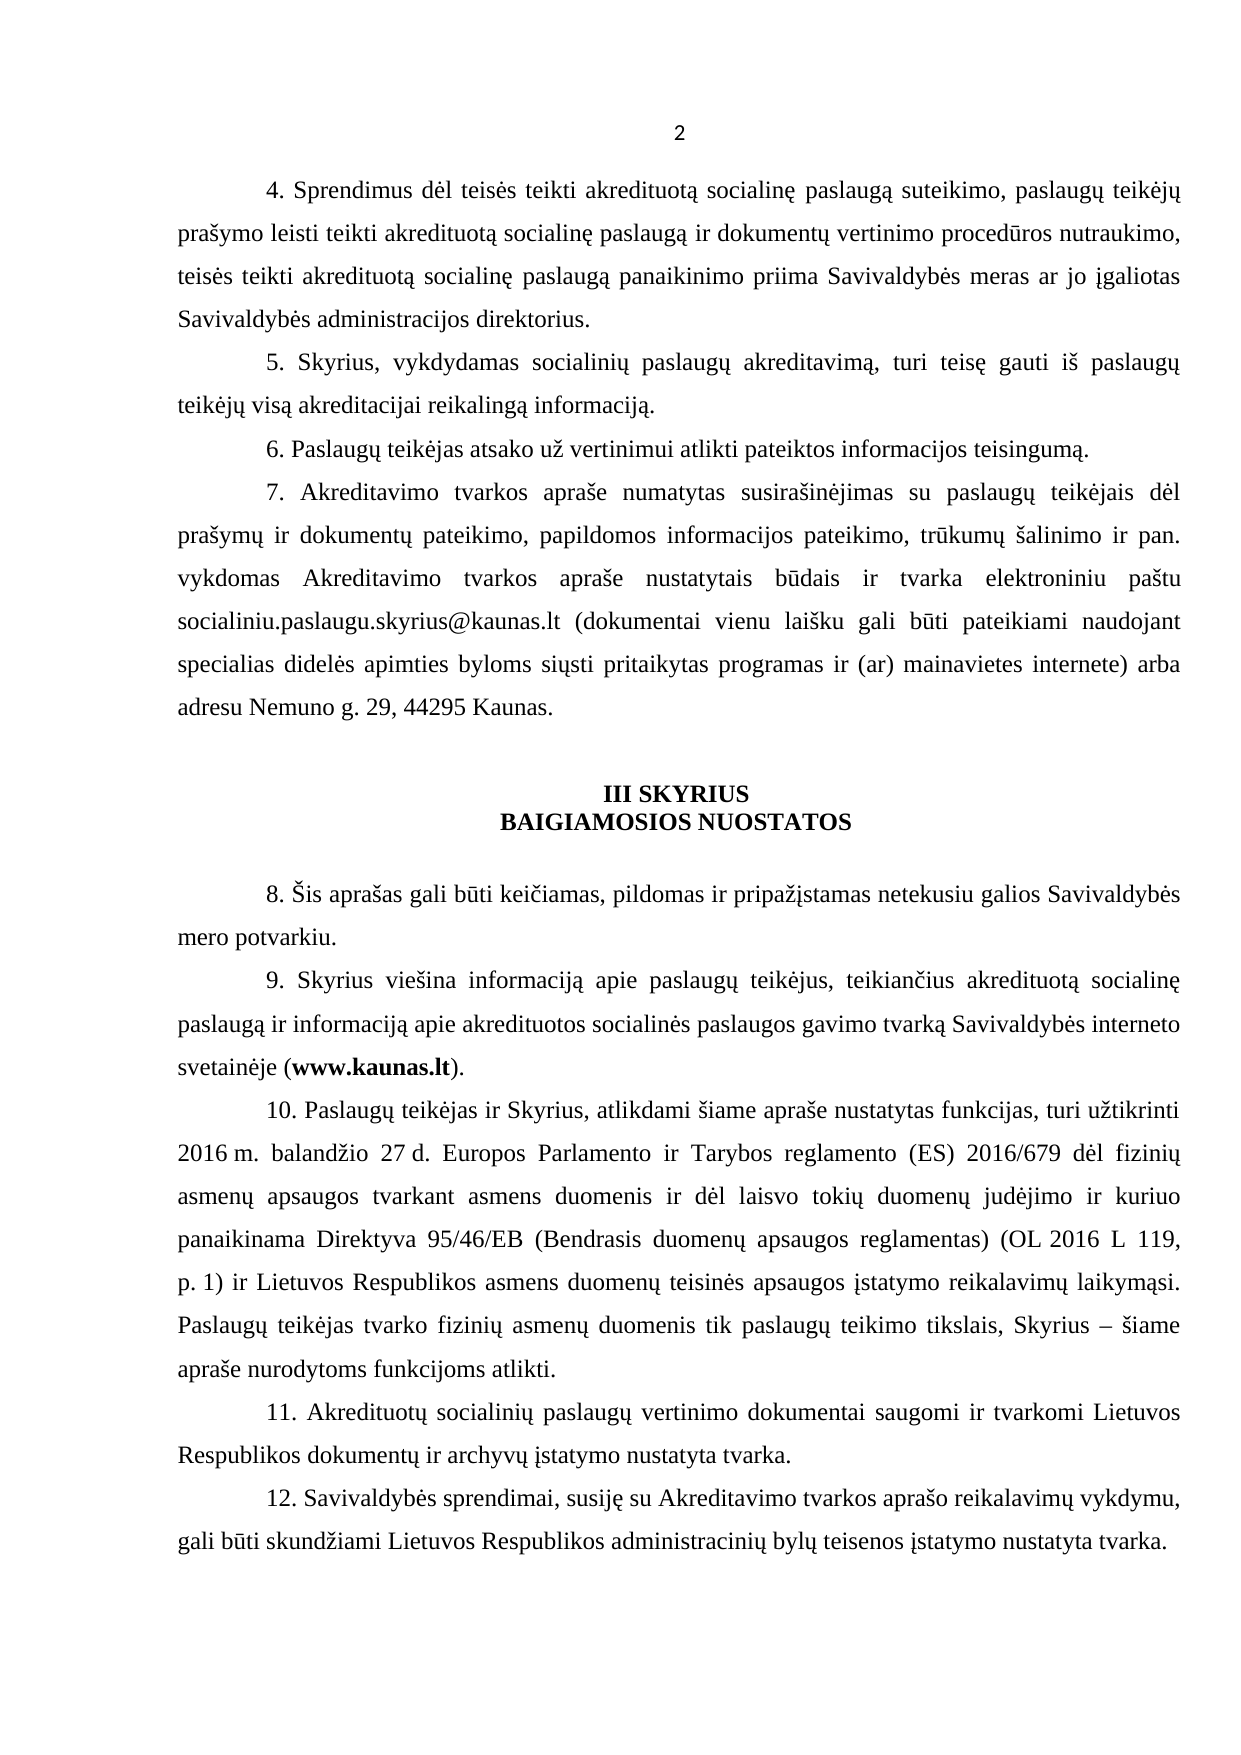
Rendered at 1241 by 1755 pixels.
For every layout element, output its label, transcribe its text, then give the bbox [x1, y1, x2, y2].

text 8. Šis aprašas gali būti keičiamas, pildomas ir pripažįstamas netekusiu galios Savivaldybės mero potvarkiu. [177, 879, 1181, 951]
text 6. Paslaugų teikėjas atsako už vertinimui atlikti pateiktos informacijos teisingumą. [177, 434, 1181, 462]
text 4. Sprendimus dėl teisės teikti akredituotą socialinę paslaugą suteikimo, paslaugų teikėjų prašymo leisti teikti akredituotą socialinę paslaugą ir dokumentų vertinimo procedūros nutraukimo, teisės teikti akredituotą socialinę paslaugą panaikinimo priima Savivaldybės meras ar jo įgaliotas Savivaldybės administracijos direktorius. [177, 175, 1181, 333]
text 5. Skyrius, vykdydamas socialinių paslaugų akreditavimą, turi teisę gauti iš paslaugų teikėjų visą akreditacijai reikalingą informaciją. [177, 347, 1181, 419]
text 9. Skyrius viešina informaciją apie paslaugų teikėjus, teikiančius akredituotą socialinę paslaugą ir informaciją apie akredituotos socialinės paslaugos gavimo tvarką Savivaldybės interneto svetainėje (www.kaunas.lt). [177, 966, 1181, 1081]
text 10. Paslaugų teikėjas ir Skyrius, atlikdami šiame apraše nustatytas funkcijas, turi užtikrinti 2016 m. balandžio 27 d. Europos Parlamento ir Tarybos reglamento (ES) 2016/679 dėl fizinių asmenų apsaugos tvarkant asmens duomenis ir dėl laisvo tokių duomenų judėjimo ir kuriuo panaikinama Direktyva 95/46/EB (Bendrasis duomenų apsaugos reglamentas) (OL 2016 L 119, p. 1) ir Lietuvos Respublikos asmens duomenų teisinės apsaugos įstatymo reikalavimų laikymąsi. Paslaugų teikėjas tvarko fizinių asmenų duomenis tik paslaugų teikimo tikslais, Skyrius – šiame apraše nurodytoms funkcijoms atlikti. [177, 1095, 1181, 1382]
text 7. Akreditavimo tvarkos apraše numatytas susirašinėjimas su paslaugų teikėjais dėl prašymų ir dokumentų pateikimo, papildomos informacijos pateikimo, trūkumų šalinimo ir pan. vykdomas Akreditavimo tvarkos apraše nustatytais būdais ir tvarka elektroniniu paštu socialiniu.paslaugu.skyrius@kaunas.lt (dokumentai vienu laišku gali būti pateikiami naudojant specialias didelės apimties byloms siųsti pritaikytas programas ir (ar) mainavietes internete) arba adresu Nemuno g. 29, 44295 Kaunas. [177, 477, 1181, 721]
text III SKYRIUS [177, 779, 1181, 807]
text BAIGIAMOSIOS NUOSTATOS [177, 807, 1181, 836]
text 12. Savivaldybės sprendimai, susiję su Akreditavimo tvarkos aprašo reikalavimų vykdymu, gali būti skundžiami Lietuvos Respublikos administracinių bylų teisenos įstatymo nustatyta tvarka. [177, 1483, 1181, 1555]
text 11. Akredituotų socialinių paslaugų vertinimo dokumentai saugomi ir tvarkomi Lietuvos Respublikos dokumentų ir archyvų įstatymo nustatyta tvarka. [177, 1397, 1181, 1469]
